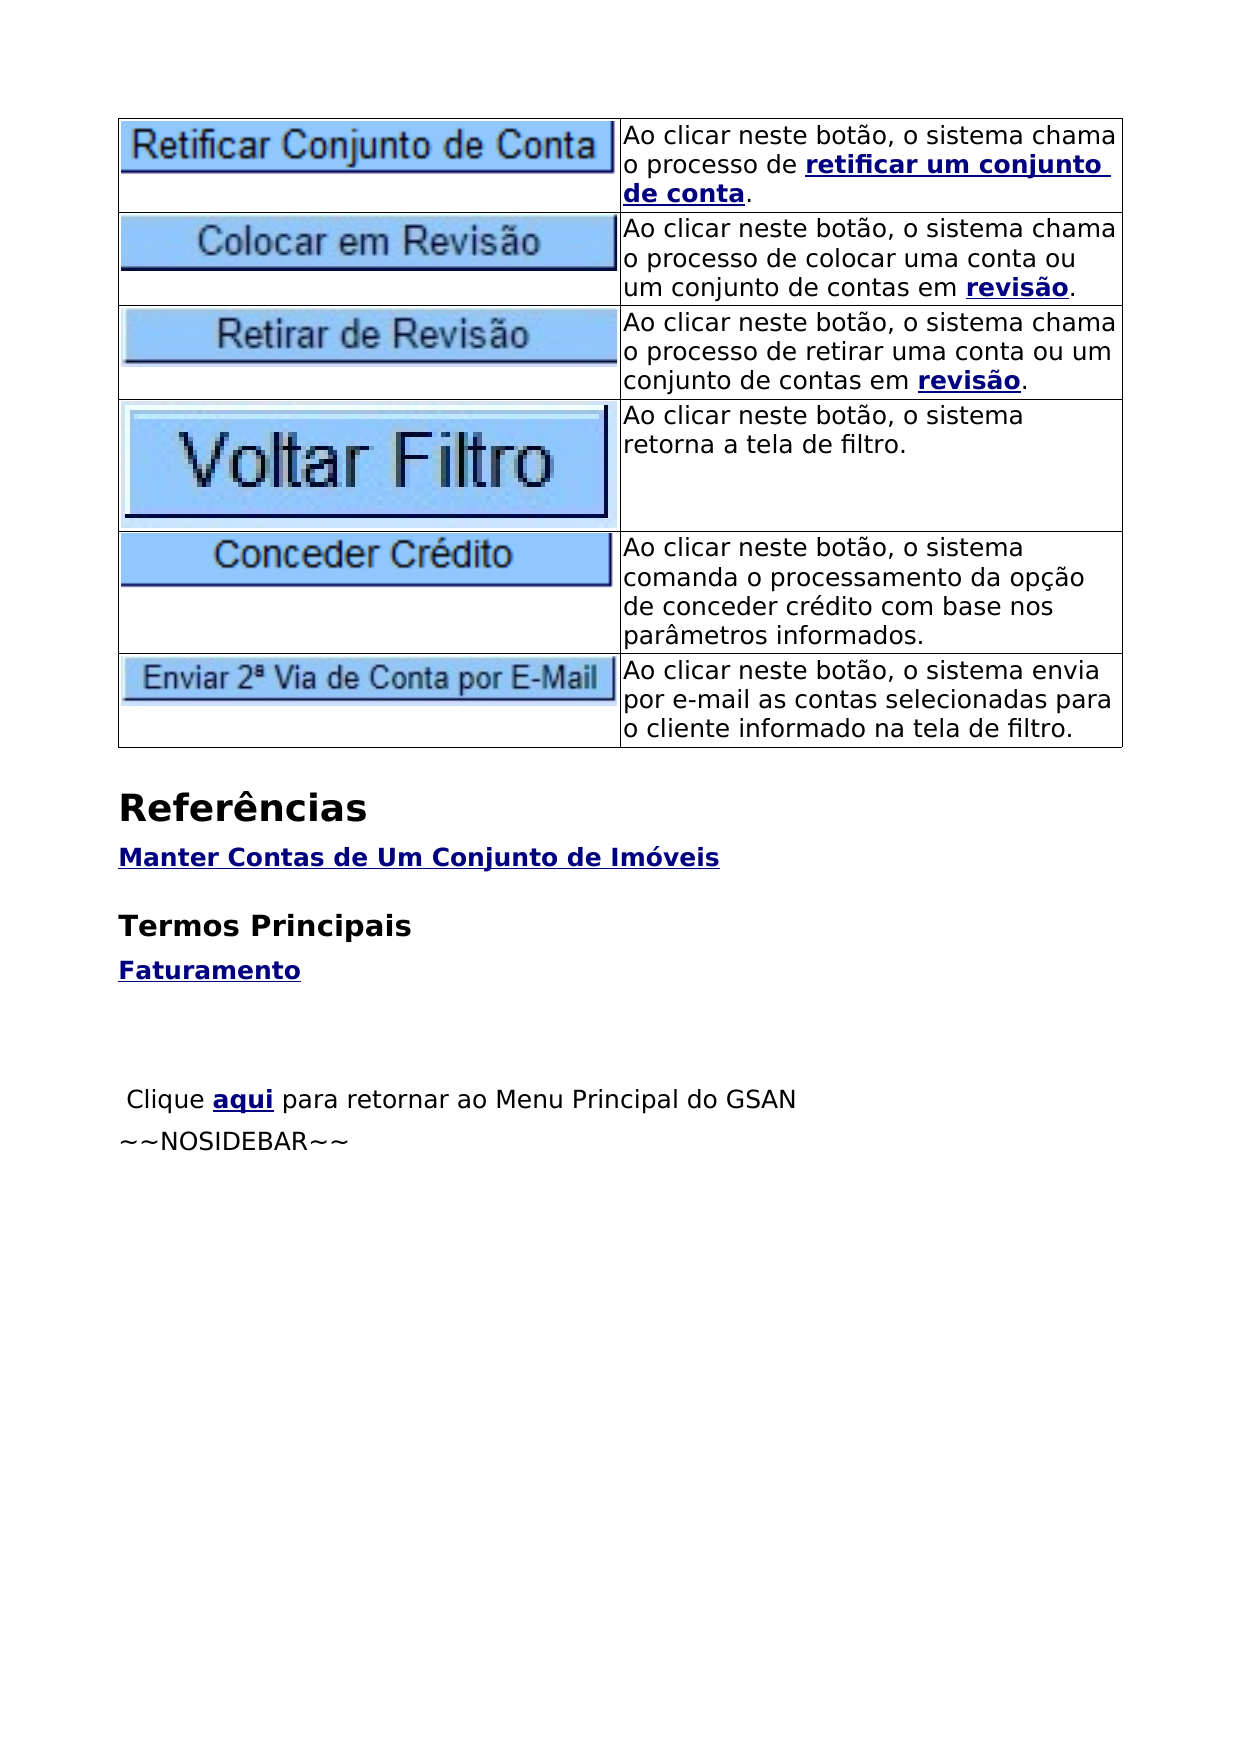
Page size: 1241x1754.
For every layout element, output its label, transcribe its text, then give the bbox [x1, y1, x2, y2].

table_cell Ao clicar neste botão, o sistema chama o processo de retirar uma conta ou um conjunto de contas em revisão. [621, 306, 1122, 398]
table_cell [119, 532, 620, 653]
table_cell [119, 306, 620, 398]
picture [121, 401, 618, 528]
text Manter Contas de Um Conjunto de Imóveis [118, 843, 1122, 872]
subtitle Referências [118, 787, 1122, 830]
table_cell [119, 400, 620, 531]
table_cell Ao clicar neste botão, o sistema chama o processo de colocar uma conta ou um conjunto de contas em revisão. [621, 213, 1122, 305]
picture [121, 656, 618, 706]
text ~~NOSIDEBAR~~ [118, 1127, 1122, 1156]
table_cell [119, 119, 620, 212]
table_cell [119, 654, 620, 747]
table_cell Ao clicar neste botão, o sistema envia por e-mail as contas selecionadas para o cliente informado na tela de filtro. [621, 654, 1122, 747]
subtitle Termos Principais [118, 909, 1122, 943]
picture [121, 308, 618, 367]
table_cell Ao clicar neste botão, o sistema chama o processo de retificar um conjunto de conta. [621, 119, 1122, 212]
text Faturamento [118, 956, 1122, 985]
text Clique aqui para retornar ao Menu Principal do GSAN [118, 997, 1122, 1114]
table_cell Ao clicar neste botão, o sistema comanda o processamento da opção de conceder crédito com base nos parâmetros informados. [621, 532, 1122, 653]
table_cell [119, 213, 620, 305]
picture [121, 533, 618, 590]
picture [121, 214, 618, 271]
table_cell Ao clicar neste botão, o sistema retorna a tela de filtro. [621, 400, 1122, 531]
picture [121, 121, 618, 177]
